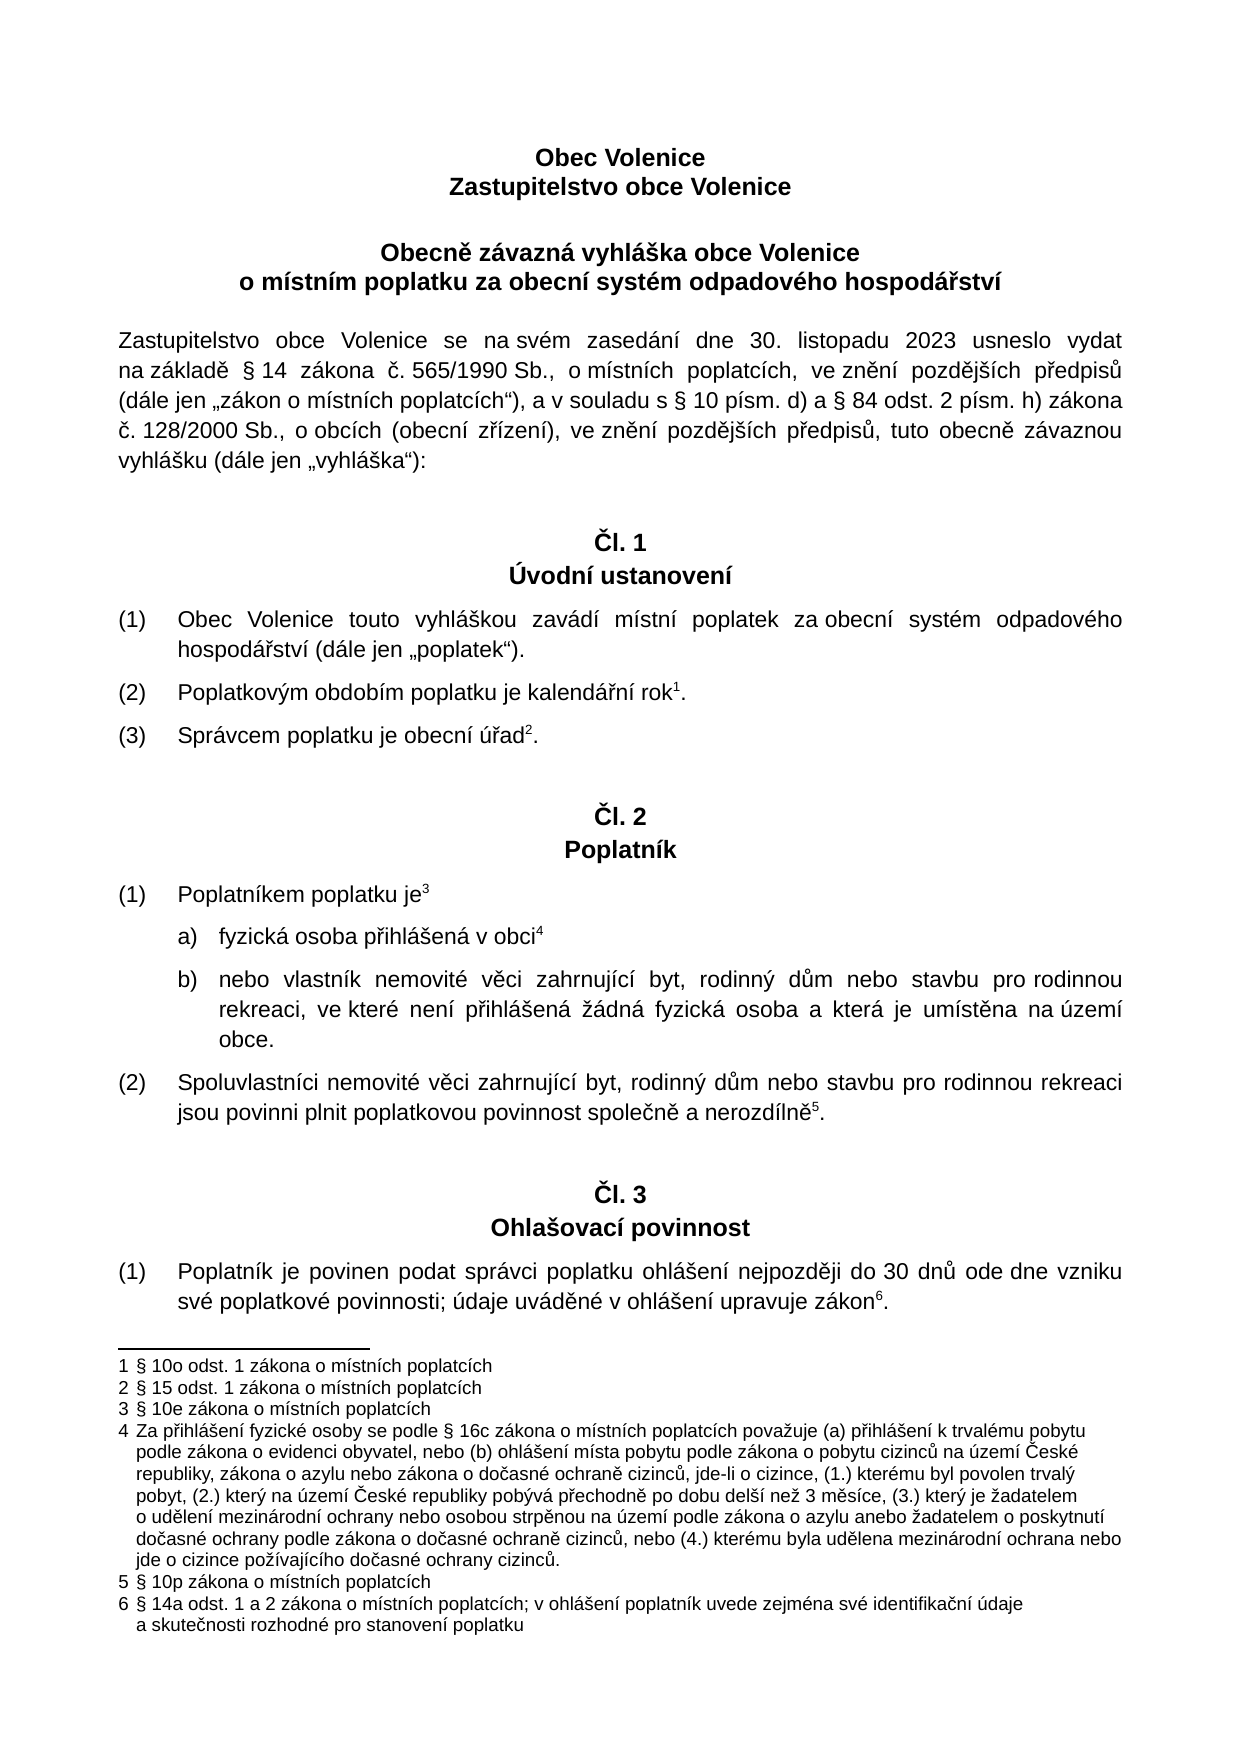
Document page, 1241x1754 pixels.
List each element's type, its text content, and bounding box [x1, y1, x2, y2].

list Správcem poplatku je obecní úřad. [118, 722, 1122, 748]
list § 10e zákona o místních poplatcích [118, 1398, 1122, 1420]
list § 10p zákona o místních poplatcích [118, 1571, 1122, 1592]
list Obec Volenice touto vyhláškou zavádí místní poplatek za obecní systém odpadového hospodářství (dále jen „poplatek“). [118, 606, 1122, 663]
subtitle Čl. 3 Ohlašovací povinnost [118, 1179, 1122, 1241]
list Spoluvlastníci nemovité věci zahrnující byt, rodinný dům nebo stavbu pro rodinnou rekreaci jsou povinni plnit poplatkovou povinnost společně a nerozdílně. [118, 1069, 1122, 1126]
subtitle Čl. 2 Poplatník [118, 802, 1122, 864]
list nebo vlastník nemovité věci zahrnující byt, rodinný dům nebo stavbu pro rodinnou rekreaci, ve které není přihlášená žádná fyzická osoba a která je umístěna na území obce. [177, 966, 1122, 1053]
subtitle Obecně závazná vyhláška obce Volenice o místním poplatku za obecní systém odpadového hospodářství [118, 238, 1122, 295]
list Poplatkovým obdobím poplatku je kalendářní rok. [118, 679, 1122, 706]
subtitle Čl. 1 Úvodní ustanovení [118, 528, 1122, 589]
text Zastupitelstvo obce Volenice se na svém zasedání dne 30. listopadu 2023 usneslo vydat na základě § 14 zákona č. 565/1990 Sb., o místních poplatcích, ve znění pozdějších předpisů (dále jen „zákon o místních poplatcích“), a v souladu s § 10 písm. d) a § 84 odst. 2 písm. h) zákona č. 128/2000 Sb., o obcích (obecní zřízení), ve znění pozdějších předpisů, tuto obecně závaznou vyhlášku (dále jen „vyhláška“): [118, 327, 1122, 474]
list § 15 odst. 1 zákona o místních poplatcích [118, 1377, 1122, 1398]
list § 10o odst. 1 zákona o místních poplatcích [118, 1355, 1122, 1377]
list fyzická osoba přihlášená v obci [177, 923, 1122, 950]
list Poplatník je povinen podat správci poplatku ohlášení nejpozději do 30 dnů ode dne vzniku své poplatkové povinnosti; údaje uváděné v ohlášení upravuje zákon. [118, 1258, 1122, 1315]
list Poplatníkem poplatku je [118, 881, 1122, 907]
title Obec Volenice Zastupitelstvo obce Volenice [118, 143, 1122, 201]
list § 14a odst. 1 a 2 zákona o místních poplatcích; v ohlášení poplatník uvede zejména své identifikační údaje a skutečnosti rozhodné pro stanovení poplatku [118, 1592, 1122, 1635]
list Za přihlášení fyzické osoby se podle § 16c zákona o místních poplatcích považuje (a) přihlášení k trvalému pobytu podle zákona o evidenci obyvatel, nebo (b) ohlášení místa pobytu podle zákona o pobytu cizinců na území České republiky, zákona o azylu nebo zákona o dočasné ochraně cizinců, jde-li o cizince, (1.) kterému byl povolen trvalý pobyt, (2.) který na území České republiky pobývá přechodně po dobu delší než 3 měsíce, (3.) který je žadatelem o udělení mezinárodní ochrany nebo osobou strpěnou na území podle zákona o azylu anebo žadatelem o poskytnutí dočasné ochrany podle zákona o dočasné ochraně cizinců, nebo (4.) kterému byla udělena mezinárodní ochrana nebo jde o cizince požívajícího dočasné ochrany cizinců. [118, 1420, 1122, 1571]
